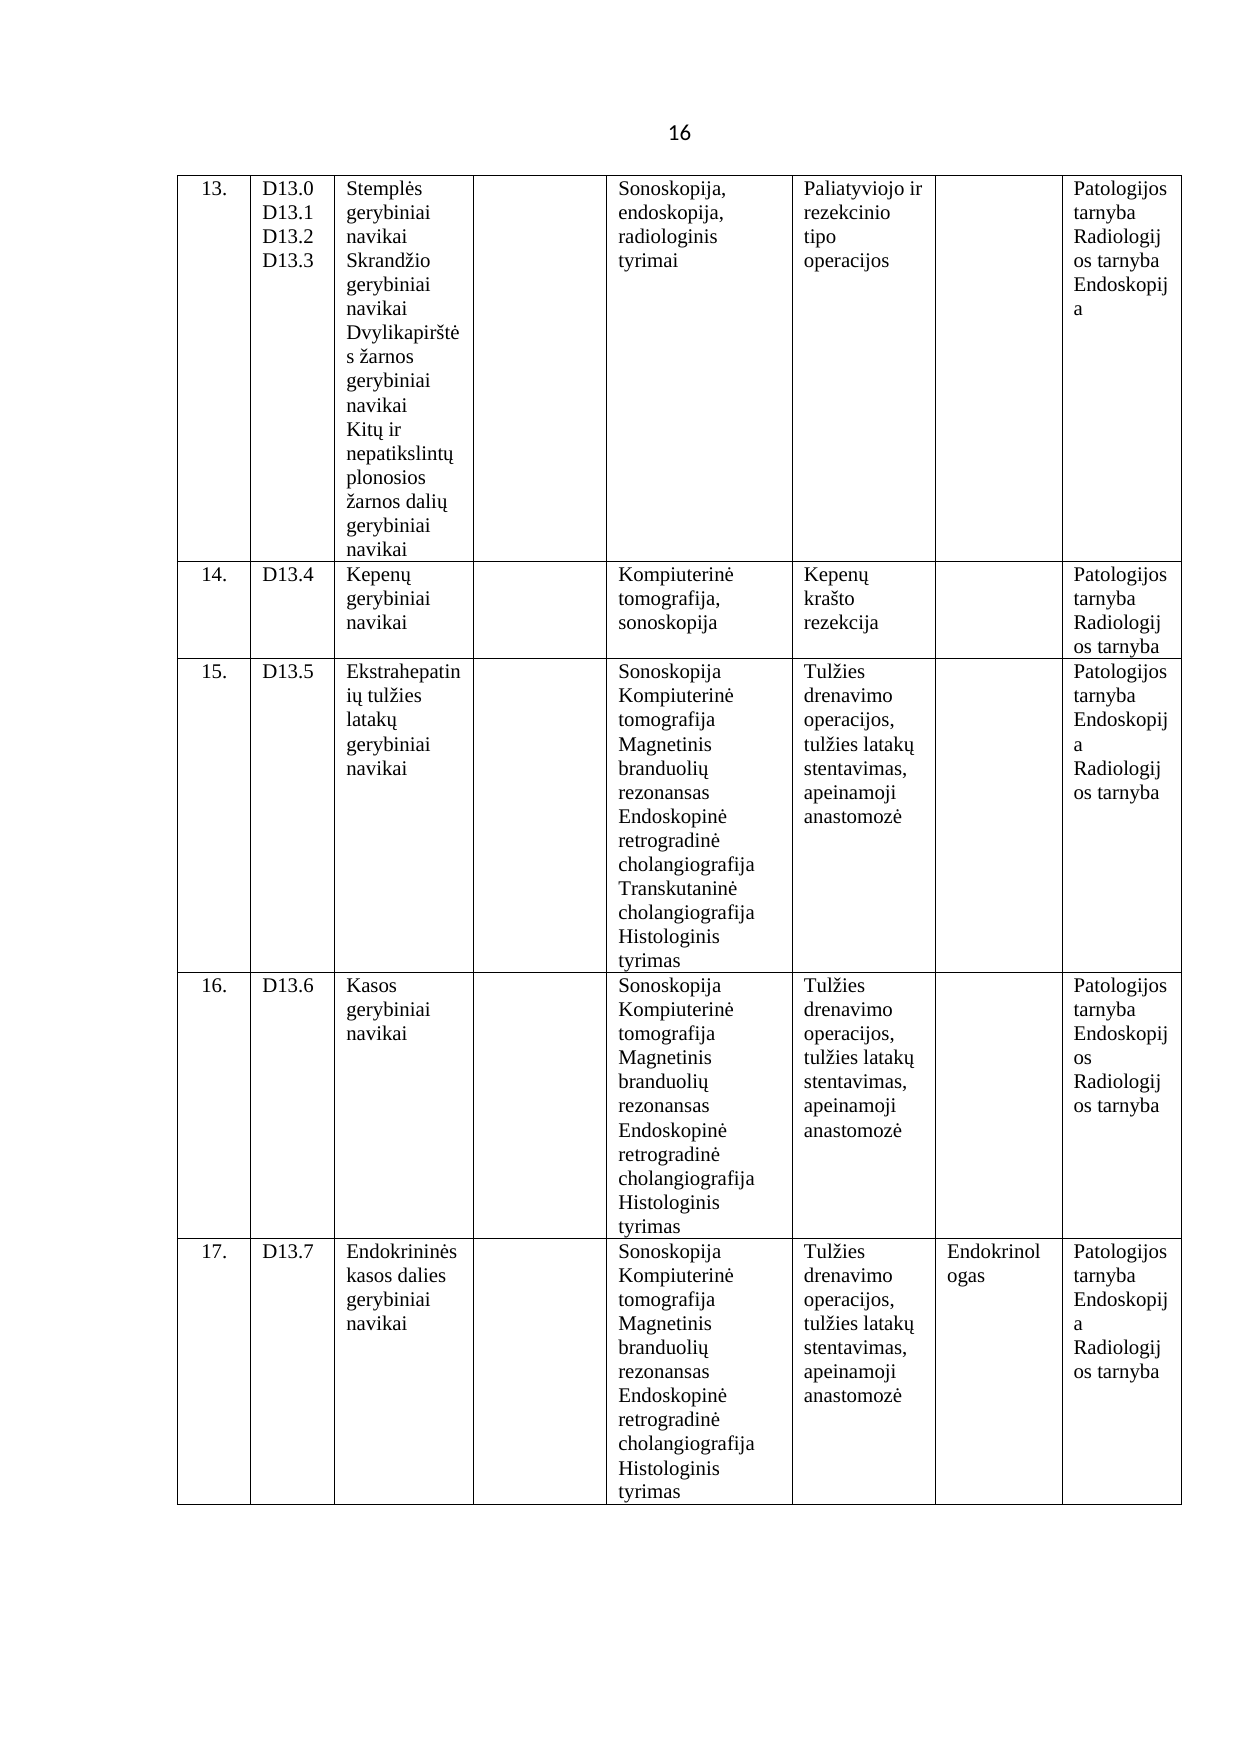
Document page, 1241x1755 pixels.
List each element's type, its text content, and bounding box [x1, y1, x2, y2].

table_cell D13.0 D13.1 D13.2 D13.3 [251, 176, 334, 561]
table_cell Kompiuterinė tomografija, sonoskopija [607, 562, 792, 658]
table_cell Ekstrahepatinių tulžies latakų gerybiniai navikai [335, 659, 473, 972]
table_cell D13.7 [251, 1239, 334, 1503]
table_cell [936, 562, 1062, 658]
table_cell [936, 973, 1062, 1238]
table_cell Kasos gerybiniai navikai [335, 973, 473, 1238]
table_cell Sonoskopija Kompiuterinė tomografija Magnetinis branduolių rezonansas Endoskopinė retrogradinė cholangiografija Histologinis tyrimas [607, 973, 792, 1238]
table_cell Patologijos tarnyba Endoskopija Radiologijos tarnyba [1063, 1239, 1181, 1503]
table_cell Kepenų krašto rezekcija [793, 562, 935, 658]
table_cell 15. [178, 659, 250, 972]
table_cell Patologijos tarnyba Radiologijos tarnyba Endoskopija [1063, 176, 1181, 561]
table_cell [474, 1239, 606, 1503]
table_cell Sonoskopija, endoskopija, radiologinis tyrimai [607, 176, 792, 561]
table_cell D13.4 [251, 562, 334, 658]
table_cell Stemplės gerybiniai navikai Skrandžio gerybiniai navikai Dvylikapirštės žarnos gerybiniai navikai Kitų ir nepatikslintų plonosios žarnos dalių gerybiniai navikai [335, 176, 473, 561]
table_cell [474, 973, 606, 1238]
table_cell Endokrinologas [936, 1239, 1062, 1503]
table_cell Patologijos tarnyba Endoskopija Radiologijos tarnyba [1063, 659, 1181, 972]
table_cell 13. [178, 176, 250, 561]
table_cell Patologijos tarnyba Endoskopijos Radiologijos tarnyba [1063, 973, 1181, 1238]
table_cell [474, 562, 606, 658]
table_cell Kepenų gerybiniai navikai [335, 562, 473, 658]
table_cell Tulžies drenavimo operacijos, tulžies latakų stentavimas, apeinamoji anastomozė [793, 1239, 935, 1503]
table_cell 14. [178, 562, 250, 658]
table_cell 16. [178, 973, 250, 1238]
table_cell Tulžies drenavimo operacijos, tulžies latakų stentavimas, apeinamoji anastomozė [793, 973, 935, 1238]
table_cell Sonoskopija Kompiuterinė tomografija Magnetinis branduolių rezonansas Endoskopinė retrogradinė cholangiografija Histologinis tyrimas [607, 1239, 792, 1503]
table_cell Tulžies drenavimo operacijos, tulžies latakų stentavimas, apeinamoji anastomozė [793, 659, 935, 972]
table_cell D13.6 [251, 973, 334, 1238]
table_cell [936, 659, 1062, 972]
table_cell [474, 176, 606, 561]
table_cell Paliatyviojo ir rezekcinio tipo operacijos [793, 176, 935, 561]
table_cell Patologijos tarnyba Radiologijos tarnyba [1063, 562, 1181, 658]
table_cell 17. [178, 1239, 250, 1503]
table_cell [474, 659, 606, 972]
table_cell Sonoskopija Kompiuterinė tomografija Magnetinis branduolių rezonansas Endoskopinė retrogradinė cholangiografija Transkutaninė cholangiografija Histologinis tyrimas [607, 659, 792, 972]
table_cell Endokrininės kasos dalies gerybiniai navikai [335, 1239, 473, 1503]
table_cell D13.5 [251, 659, 334, 972]
table_cell [936, 176, 1062, 561]
